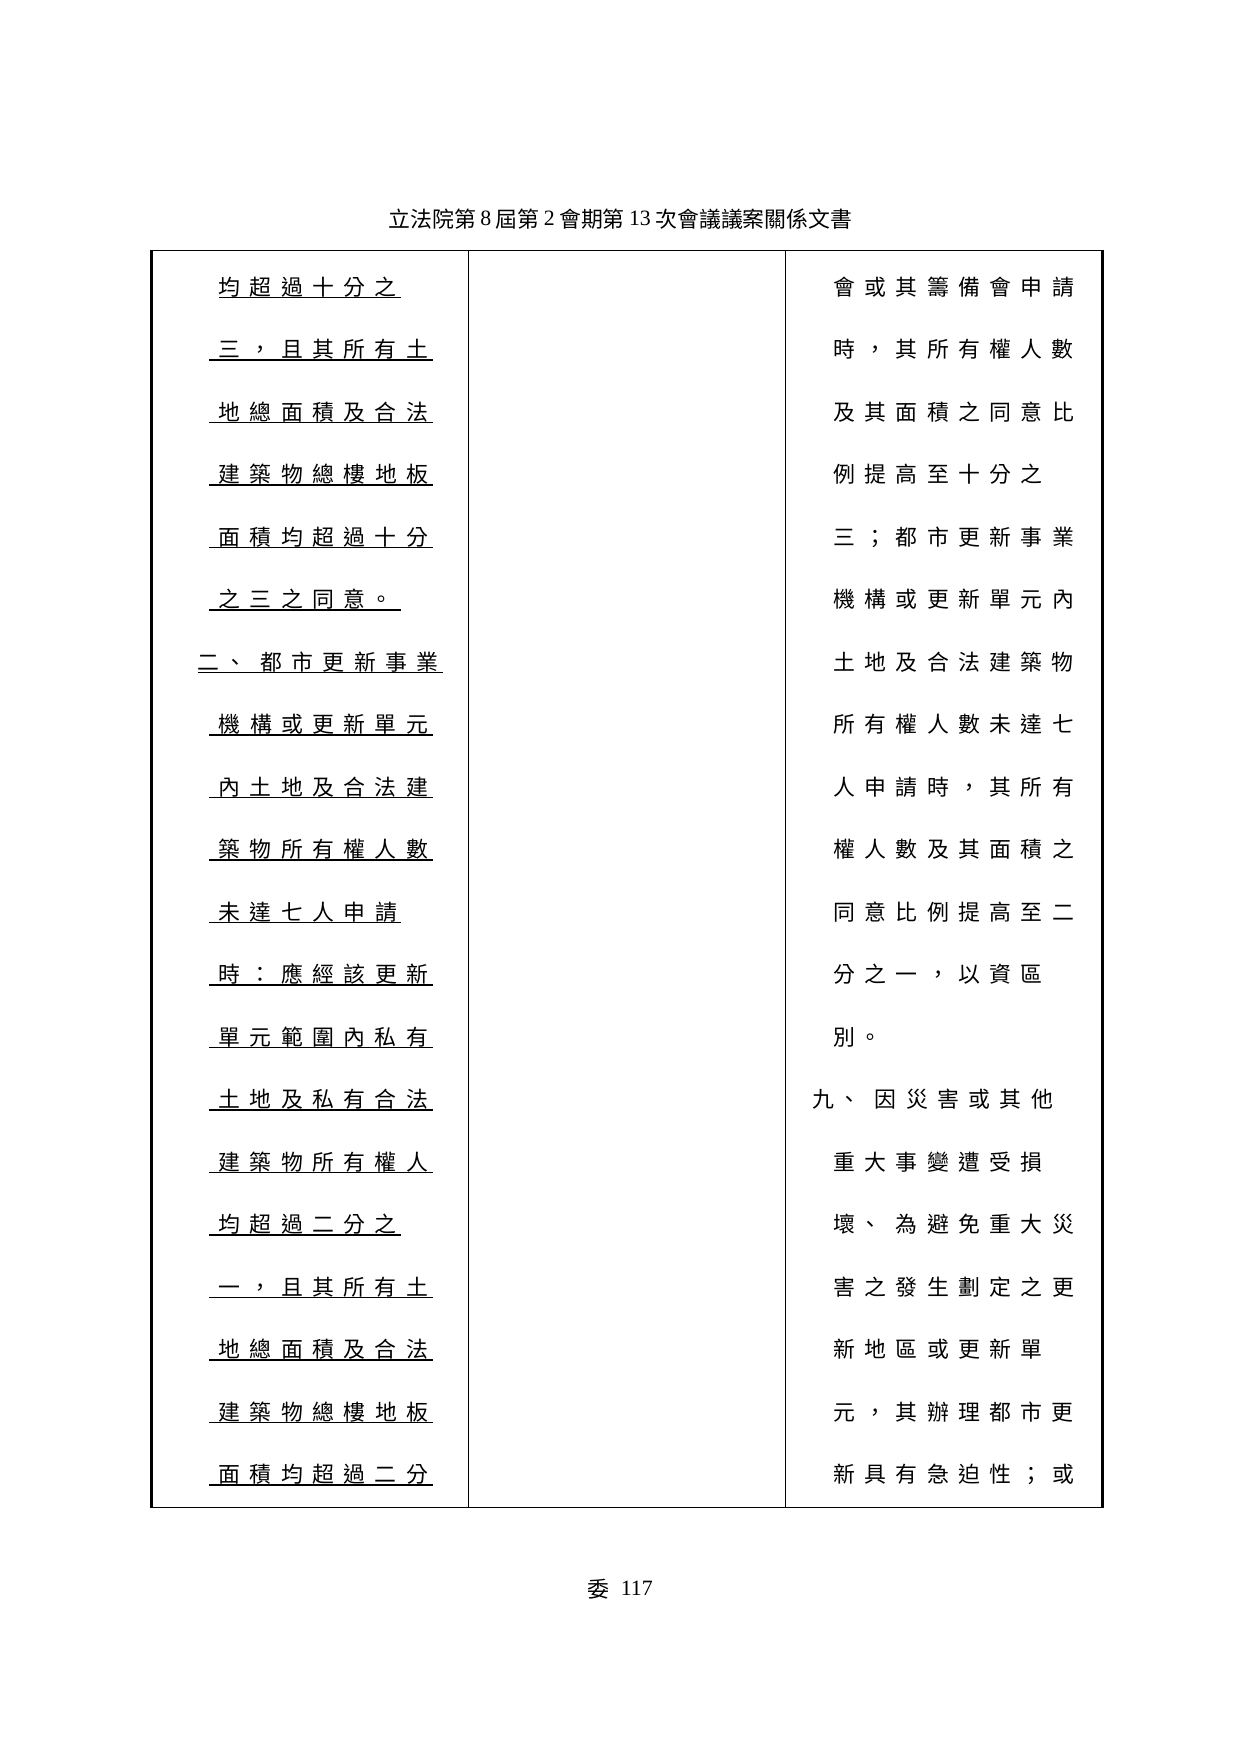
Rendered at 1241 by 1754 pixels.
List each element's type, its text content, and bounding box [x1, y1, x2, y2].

table_cell 均超過十分之三，且其所有土地總面積及合法建築物總樓地板面積均超過十分之三之同意。 二、都市更新事業機構或更新單元內土地及合法建築物所有權人數未達七人申請時：應經該更新單元範圍內私有土地及私有合法建築物所有權人均超過二分之一，且其所有土地總面積及合法建築物總樓地板面積均超過二分 [153, 251, 468, 1507]
table_cell [469, 251, 785, 1507]
table_cell 會或其籌備會申請時，其所有權人數及其面積之同意比例提高至十分之三；都市更新事業機構或更新單元內土地及合法建築物所有權人數未達七人申請時，其所有權人數及其面積之同意比例提高至二分之一，以資區別。 九、因災害或其他重大事變遭受損壞、為避免重大災害之發生劃定之更新地區或更新單元，其辦理都市更新具有急迫性；或 [786, 251, 1101, 1507]
